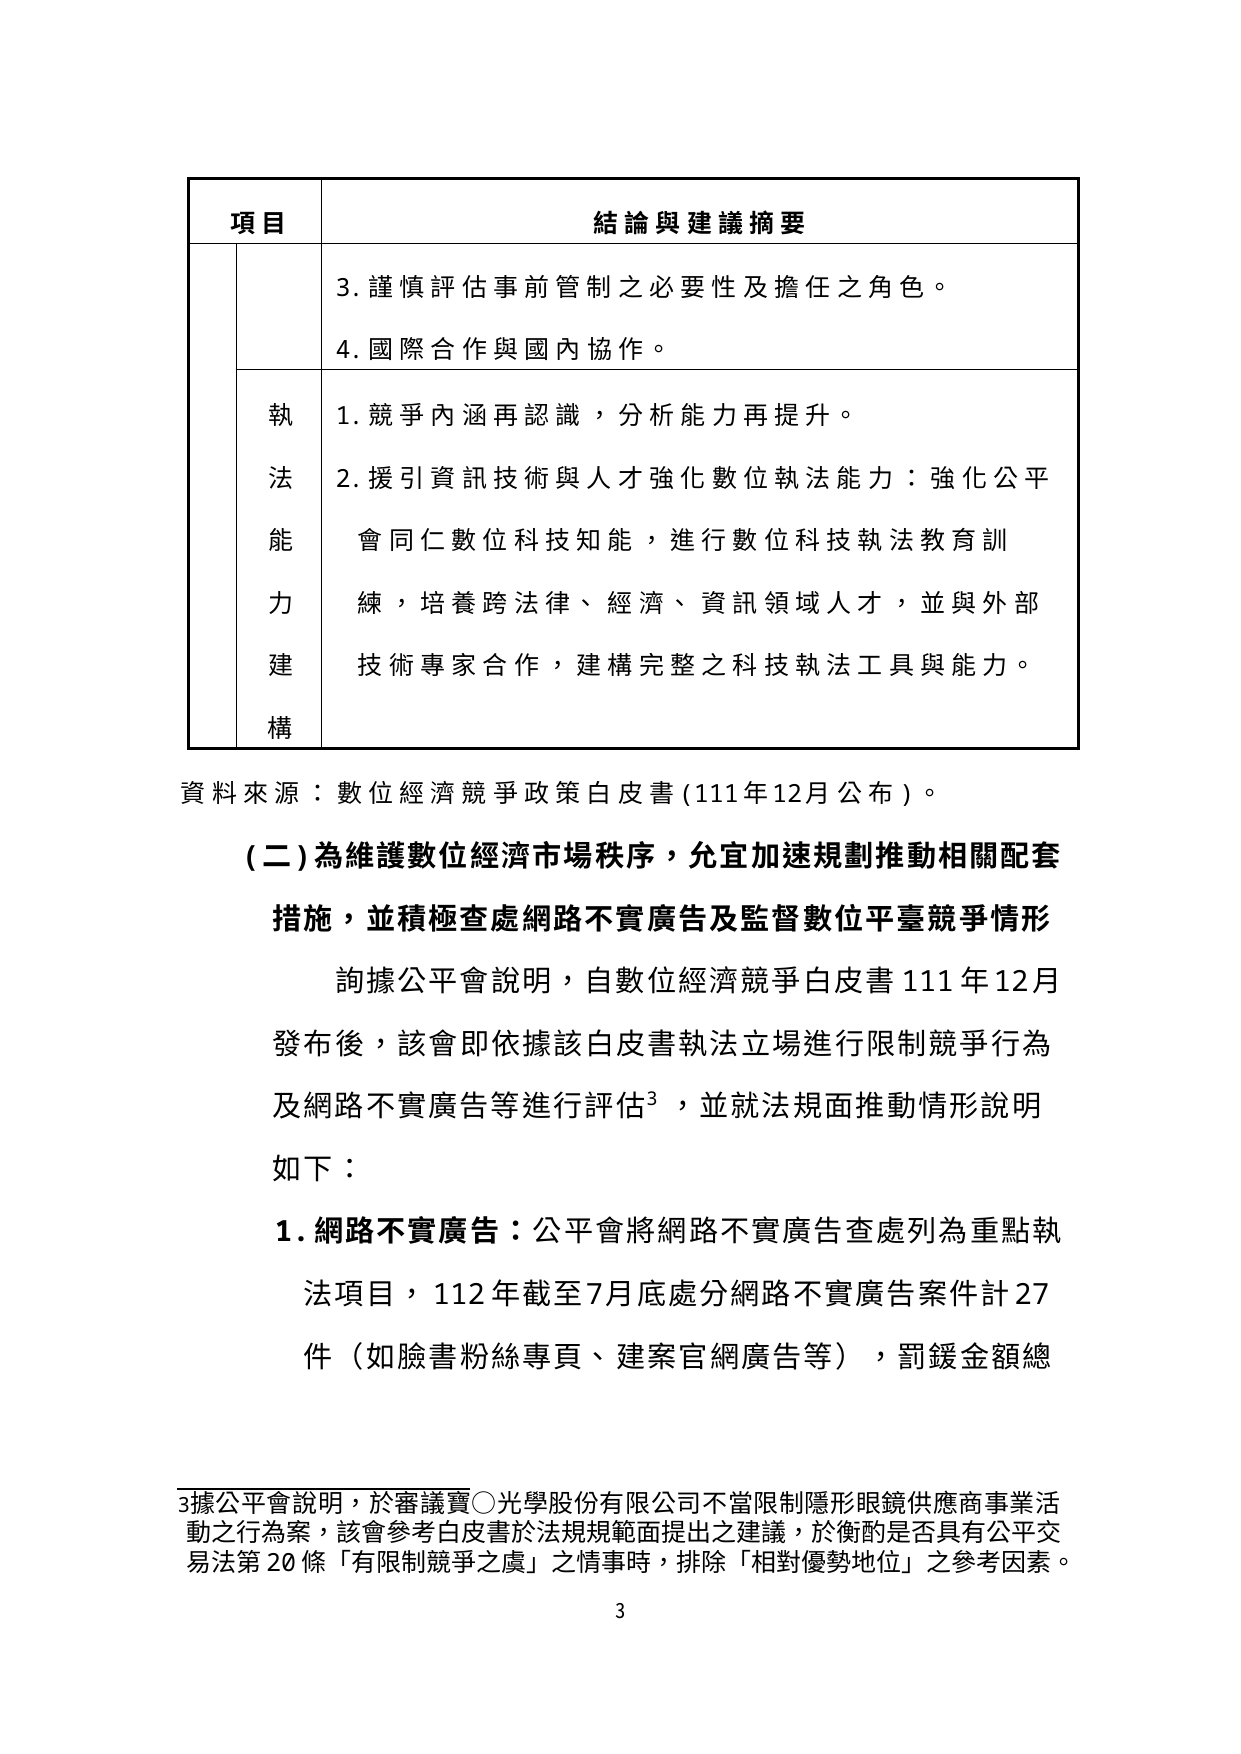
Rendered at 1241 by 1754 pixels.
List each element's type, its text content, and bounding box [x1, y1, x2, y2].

text 詢據公平會說明，自數位經濟競爭白皮書111年12月發布後，該會即依據該白皮書執法立場進行限制競爭行為及網路不實廣告等進行評估，並就法規面推動情形說明如下： [266, 938, 1063, 1188]
table_cell 執法能力建構 [237, 370, 321, 747]
table_header 結論與建議摘要 [322, 180, 1077, 243]
table_cell 1.競爭內涵再認識，分析能力再提升。 2.援引資訊技術與人才強化數位執法能力：強化公平會同仁數位科技知能，進行數位科技執法教育訓練，培養跨法律、經濟、資訊領域人才，並與外部技術專家合作，建構完整之科技執法工具與能力。 [322, 370, 1077, 747]
table_cell 3.謹慎評估事前管制之必要性及擔任之角色。 4.國際合作與國內協作。 [322, 244, 1077, 369]
text 據公平會說明，於審議寶○光學股份有限公司不當限制隱形眼鏡供應商事業活動之行為案，該會參考白皮書於法規規範面提出之建議，於衡酌是否具有公平交易法第20條「有限制競爭之虞」之情事時，排除「相對優勢地位」之參考因素。 [177, 1489, 1063, 1577]
table_header 項目 [190, 180, 321, 243]
text 資料來源：數位經濟競爭政策白皮書(111年12月公布)。 [177, 750, 1063, 813]
table_cell [190, 244, 236, 747]
text (二)為維護數位經濟市場秩序，允宜加速規劃推動相關配套措施，並積極查處網路不實廣告及監督數位平臺競爭情形 [236, 813, 1063, 938]
table_cell [237, 244, 321, 369]
text 1.網路不實廣告：公平會將網路不實廣告查處列為重點執法項目，112年截至7月底處分網路不實廣告案件計27件（如臉書粉絲專頁、建案官網廣告等），罰鍰金額總 [266, 1188, 1063, 1375]
